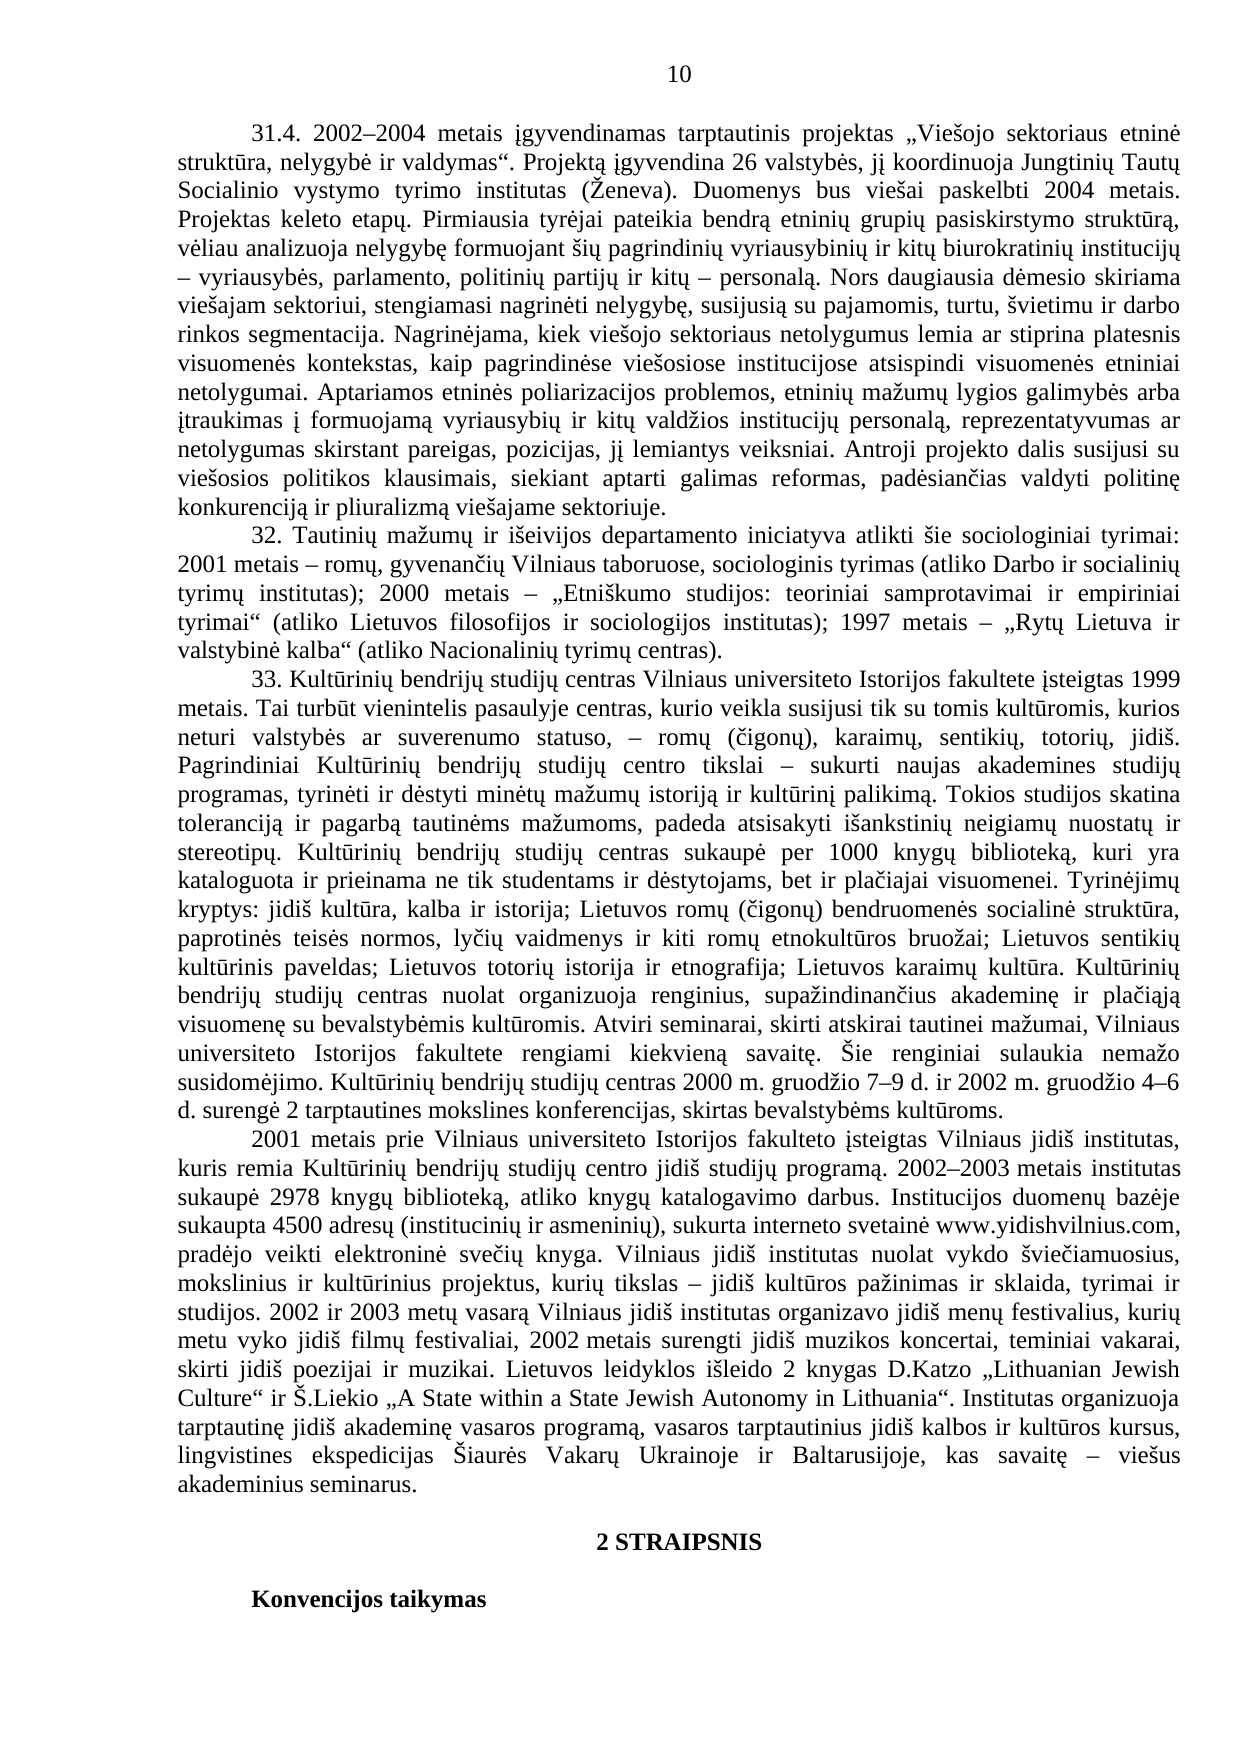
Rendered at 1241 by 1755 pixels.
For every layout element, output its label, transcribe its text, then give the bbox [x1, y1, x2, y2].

text 2001 metais prie Vilniaus universiteto Istorijos fakulteto įsteigtas Vilniaus jidiš institutas, kuris remia Kultūrinių bendrijų studijų centro jidiš studijų programą. 2002–2003 metais institutas sukaupė 2978 knygų biblioteką, atliko knygų katalogavimo darbus. Institucijos duomenų bazėje sukaupta 4500 adresų (institucinių ir asmeninių), sukurta interneto svetainė www.yidishvilnius.com, pradėjo veikti elektroninė svečių knyga. Vilniaus jidiš institutas nuolat vykdo šviečiamuosius, mokslinius ir kultūrinius projektus, kurių tikslas – jidiš kultūros pažinimas ir sklaida, tyrimai ir studijos. 2002 ir 2003 metų vasarą Vilniaus jidiš institutas organizavo jidiš menų festivalius, kurių metu vyko jidiš filmų festivaliai, 2002 metais surengti jidiš muzikos koncertai, teminiai vakarai, skirti jidiš poezijai ir muzikai. Lietuvos leidyklos išleido 2 knygas D.Katzo „Lithuanian Jewish Culture“ ir Š.Liekio „A State within a State Jewish Autonomy in Lithuania“. Institutas organizuoja tarptautinę jidiš akademinę vasaros programą, vasaros tarptautinius jidiš kalbos ir kultūros kursus, lingvistines ekspedicijas Šiaurės Vakarų Ukrainoje ir Baltarusijoje, kas savaitę – viešus akademinius seminarus. [177, 1124, 1181, 1498]
text Konvencijos taikymas [177, 1584, 1181, 1613]
text 33. Kultūrinių bendrijų studijų centras Vilniaus universiteto Istorijos fakultete įsteigtas 1999 metais. Tai turbūt vienintelis pasaulyje centras, kurio veikla susijusi tik su tomis kultūromis, kurios neturi valstybės ar suverenumo statuso, – romų (čigonų), karaimų, sentikių, totorių, jidiš. Pagrindiniai Kultūrinių bendrijų studijų centro tikslai – sukurti naujas akademines studijų programas, tyrinėti ir dėstyti minėtų mažumų istoriją ir kultūrinį palikimą. Tokios studijos skatina toleranciją ir pagarbą tautinėms mažumoms, padeda atsisakyti išankstinių neigiamų nuostatų ir stereotipų. Kultūrinių bendrijų studijų centras sukaupė per 1000 knygų biblioteką, kuri yra kataloguota ir prieinama ne tik studentams ir dėstytojams, bet ir plačiajai visuomenei. Tyrinėjimų kryptys: jidiš kultūra, kalba ir istorija; Lietuvos romų (čigonų) bendruomenės socialinė struktūra, paprotinės teisės normos, lyčių vaidmenys ir kiti romų etnokultūros bruožai; Lietuvos sentikių kultūrinis paveldas; Lietuvos totorių istorija ir etnografija; Lietuvos karaimų kultūra. Kultūrinių bendrijų studijų centras nuolat organizuoja renginius, supažindinančius akademinę ir plačiąją visuomenę su bevalstybėmis kultūromis. Atviri seminarai, skirti atskirai tautinei mažumai, Vilniaus universiteto Istorijos fakultete rengiami kiekvieną savaitę. Šie renginiai sulaukia nemažo susidomėjimo. Kultūrinių bendrijų studijų centras 2000 m. gruodžio 7–9 d. ir 2002 m. gruodžio 4–6 d. surengė 2 tarptautines mokslines konferencijas, skirtas bevalstybėms kultūroms. [177, 664, 1181, 1124]
text 31.4. 2002–2004 metais įgyvendinamas tarptautinis projektas „Viešojo sektoriaus etninė struktūra, nelygybė ir valdymas“. Projektą įgyvendina 26 valstybės, jį koordinuoja Jungtinių Tautų Socialinio vystymo tyrimo institutas (Ženeva). Duomenys bus viešai paskelbti 2004 metais. Projektas keleto etapų. Pirmiausia tyrėjai pateikia bendrą etninių grupių pasiskirstymo struktūrą, vėliau analizuoja nelygybę formuojant šių pagrindinių vyriausybinių ir kitų biurokratinių institucijų – vyriausybės, parlamento, politinių partijų ir kitų – personalą. Nors daugiausia dėmesio skiriama viešajam sektoriui, stengiamasi nagrinėti nelygybę, susijusią su pajamomis, turtu, švietimu ir darbo rinkos segmentacija. Nagrinėjama, kiek viešojo sektoriaus netolygumus lemia ar stiprina platesnis visuomenės kontekstas, kaip pagrindinėse viešosiose institucijose atsispindi visuomenės etniniai netolygumai. Aptariamos etninės poliarizacijos problemos, etninių mažumų lygios galimybės arba įtraukimas į formuojamą vyriausybių ir kitų valdžios institucijų personalą, reprezentatyvumas ar netolygumas skirstant pareigas, pozicijas, jį lemiantys veiksniai. Antroji projekto dalis susijusi su viešosios politikos klausimais, siekiant aptarti galimas reformas, padėsiančias valdyti politinę konkurenciją ir pliuralizmą viešajame sektoriuje. [177, 118, 1181, 521]
text 32. Tautinių mažumų ir išeivijos departamento iniciatyva atlikti šie sociologiniai tyrimai: 2001 metais – romų, gyvenančių Vilniaus taboruose, sociologinis tyrimas (atliko Darbo ir socialinių tyrimų institutas); 2000 metais – „Etniškumo studijos: teoriniai samprotavimai ir empiriniai tyrimai“ (atliko Lietuvos filosofijos ir sociologijos institutas); 1997 metais – „Rytų Lietuva ir valstybinė kalba“ (atliko Nacionalinių tyrimų centras). [177, 521, 1181, 664]
text 2 STRAIPSNIS [177, 1527, 1181, 1556]
